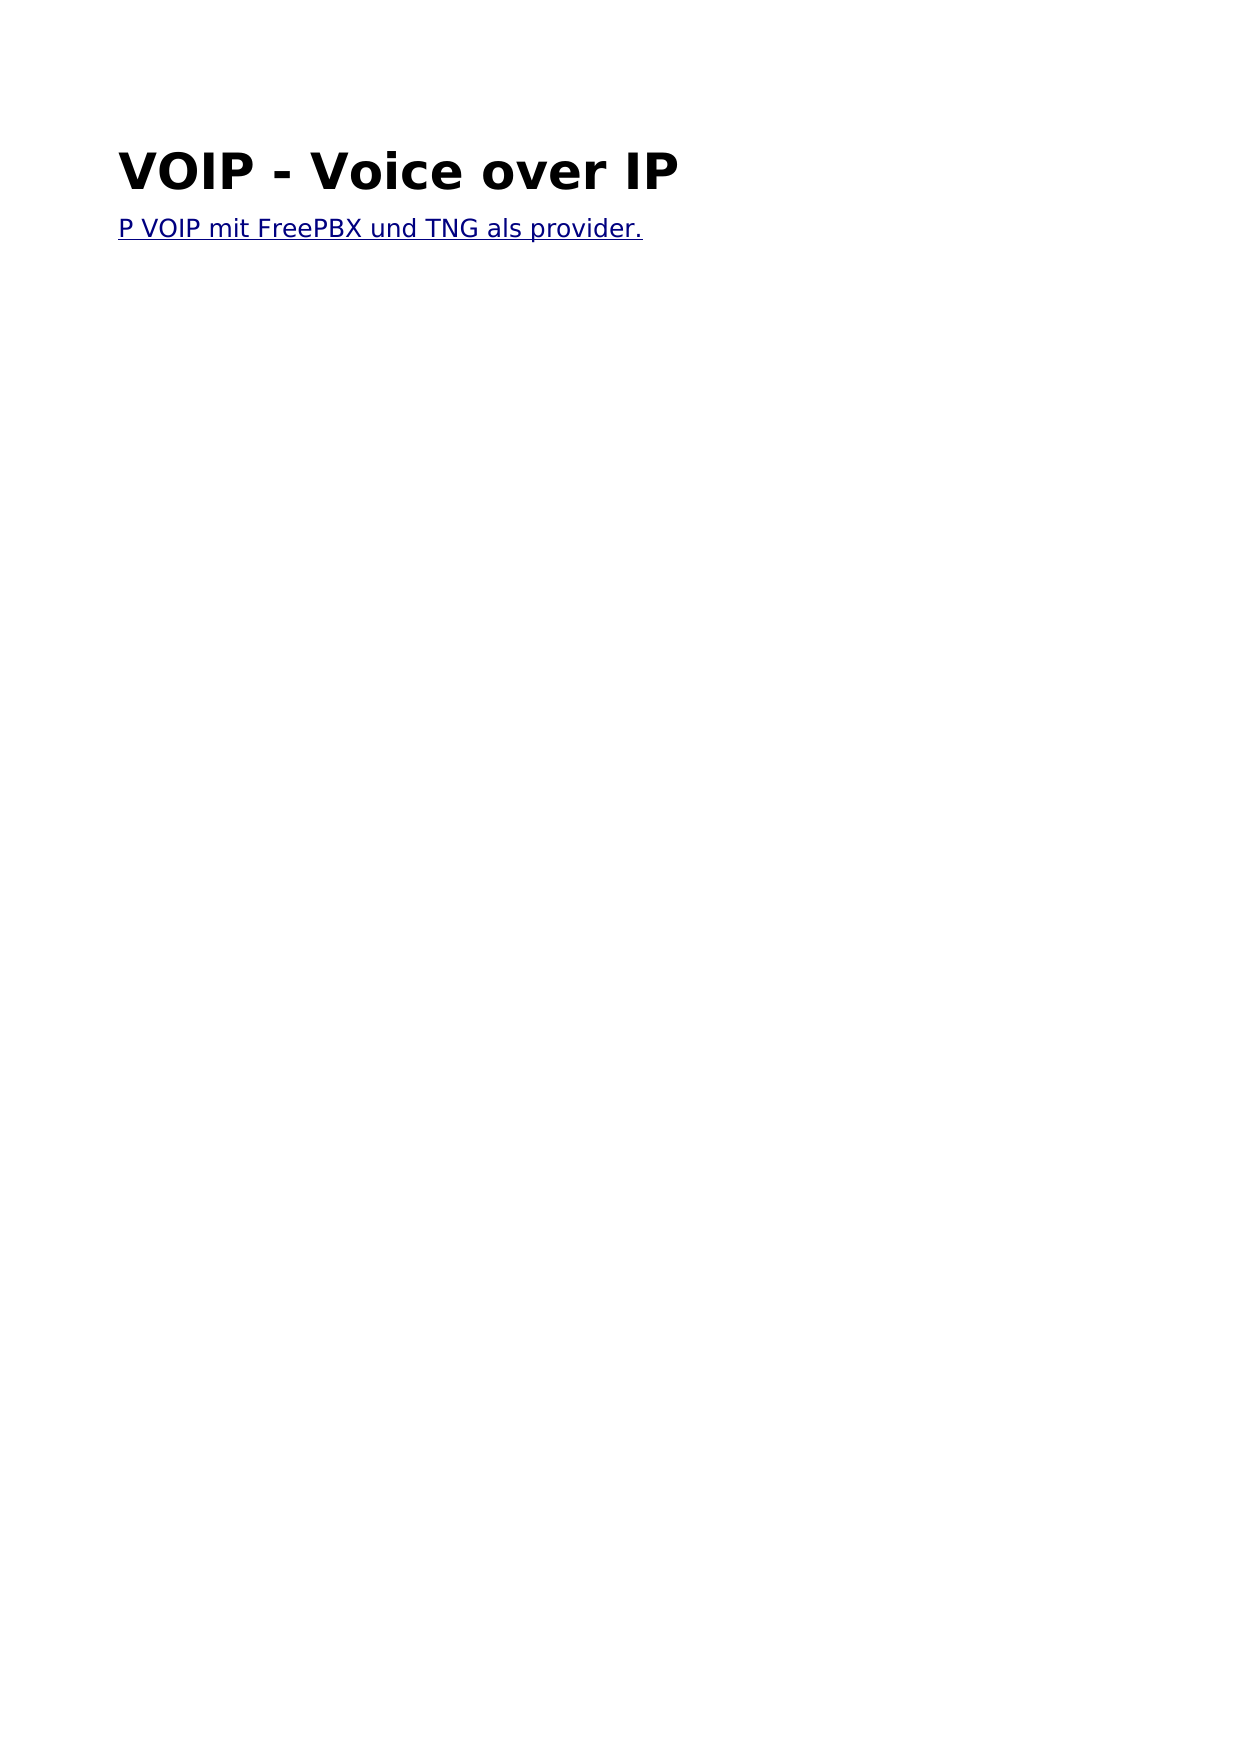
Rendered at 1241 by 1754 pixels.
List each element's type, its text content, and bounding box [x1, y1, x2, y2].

subtitle VOIP - Voice over IP [118, 143, 1122, 201]
text P VOIP mit FreePBX und TNG als provider. [118, 214, 1122, 243]
